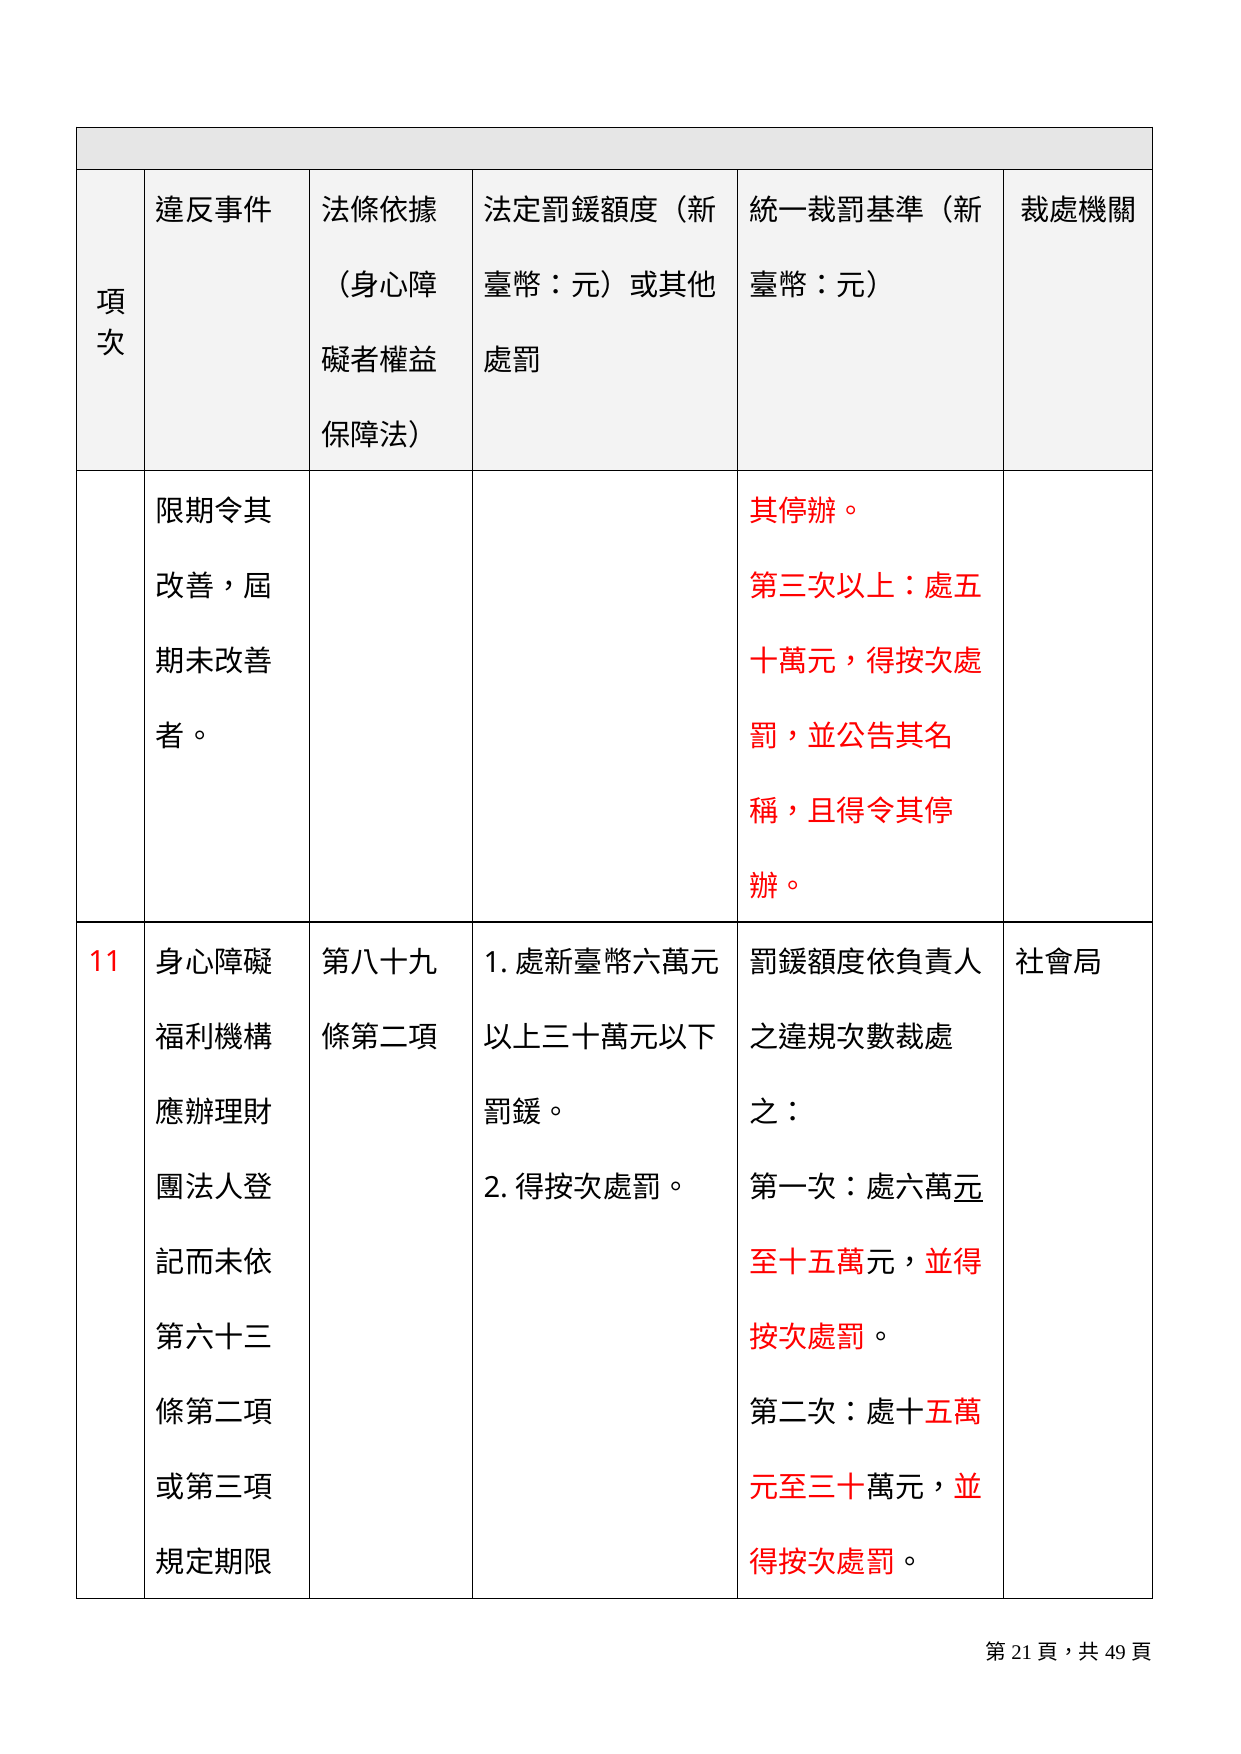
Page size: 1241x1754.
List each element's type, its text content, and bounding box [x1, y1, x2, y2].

table_cell 項次 [77, 170, 144, 470]
table_header [77, 128, 1152, 169]
table_cell 第八十九條第二項 [310, 923, 472, 1597]
table_cell 統一裁罰基準（新臺幣：元） [738, 170, 1003, 470]
table_cell 罰鍰額度依負責人之違規次數裁處之： 第一次：處六萬元至十五萬元，並得按次處罰。 第二次：處十五萬元至三十萬元，並得按次處罰。 [738, 923, 1003, 1597]
table_cell 身心障礙福利機構應辦理財團法人登記而未依第六十三條第二項或第三項規定期限 [145, 923, 309, 1597]
table_cell [1004, 471, 1152, 921]
table_cell 其停辦。 第三次以上：處五十萬元，得按次處罰，並公告其名稱，且得令其停辦。 [738, 471, 1003, 921]
table_cell 裁處機關 [1004, 170, 1152, 470]
table_cell 社會局 [1004, 923, 1152, 1597]
table_cell 1. 處新臺幣六萬元以上三十萬元以下罰鍰。 2. 得按次處罰。 [473, 923, 737, 1597]
table_cell 11 [77, 923, 144, 1597]
table_cell 法條依據（身心障礙者權益保障法） [310, 170, 472, 470]
table_cell 違反事件 [145, 170, 309, 470]
table_cell 限期令其改善，屆期未改善者。 [145, 471, 309, 921]
table_cell [310, 471, 472, 921]
table_cell 法定罰鍰額度（新臺幣：元）或其他處罰 [473, 170, 737, 470]
table_cell [77, 471, 144, 921]
table_cell [473, 471, 737, 921]
